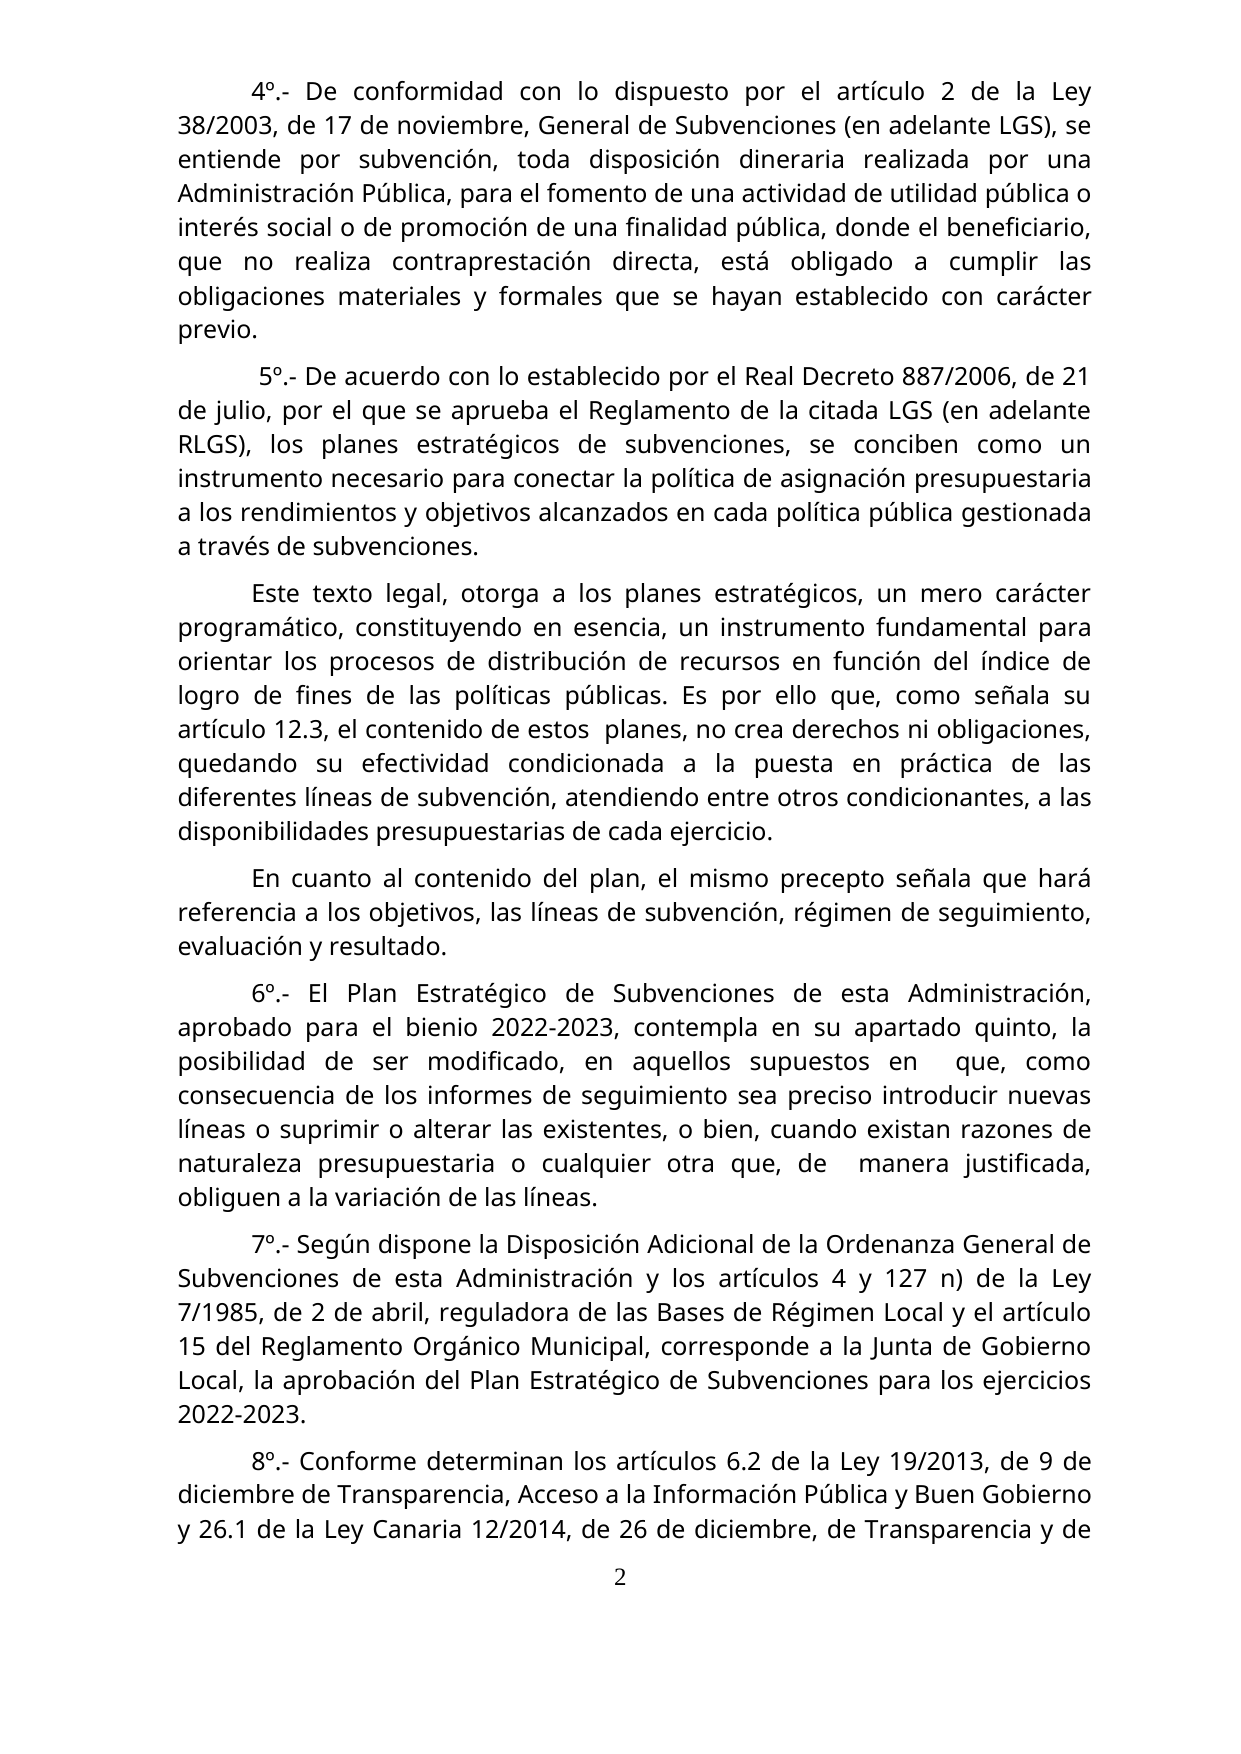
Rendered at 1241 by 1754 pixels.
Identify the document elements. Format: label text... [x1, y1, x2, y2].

text 7º.- Según dispone la Disposición Adicional de la Ordenanza General de Subvenciones de esta Administración y los artículos 4 y 127 n) de la Ley 7/1985, de 2 de abril, reguladora de las Bases de Régimen Local y el artículo 15 del Reglamento Orgánico Municipal, corresponde a la Junta de Gobierno Local, la aprobación del Plan Estratégico de Subvenciones para los ejercicios 2022-2023. [177, 1226, 1093, 1431]
text Este texto legal, otorga a los planes estratégicos, un mero carácter programático, constituyendo en esencia, un instrumento fundamental para orientar los procesos de distribución de recursos en función del índice de logro de fines de las políticas públicas. Es por ello que, como señala su artículo 12.3, el contenido de estos planes, no crea derechos ni obligaciones, quedando su efectividad condicionada a la puesta en práctica de las diferentes líneas de subvención, atendiendo entre otros condicionantes, a las disponibilidades presupuestarias de cada ejercicio. [177, 576, 1093, 848]
text 4º.- De conformidad con lo dispuesto por el artículo 2 de la Ley 38/2003, de 17 de noviembre, General de Subvenciones (en adelante LGS), se entiende por subvención, toda disposición dineraria realizada por una Administración Pública, para el fomento de una actividad de utilidad pública o interés social o de promoción de una finalidad pública, donde el beneficiario, que no realiza contraprestación directa, está obligado a cumplir las obligaciones materiales y formales que se hayan establecido con carácter previo. [177, 74, 1093, 346]
text En cuanto al contenido del plan, el mismo precepto señala que hará referencia a los objetivos, las líneas de subvención, régimen de seguimiento, evaluación y resultado. [177, 861, 1093, 963]
text 6º.- El Plan Estratégico de Subvenciones de esta Administración, aprobado para el bienio 2022-2023, contempla en su apartado quinto, la posibilidad de ser modificado, en aquellos supuestos en que, como consecuencia de los informes de seguimiento sea preciso introducir nuevas líneas o suprimir o alterar las existentes, o bien, cuando existan razones de naturaleza presupuestaria o cualquier otra que, de manera justificada, obliguen a la variación de las líneas. [177, 975, 1093, 1214]
text 8º.- Conforme determinan los artículos 6.2 de la Ley 19/2013, de 9 de diciembre de Transparencia, Acceso a la Información Pública y Buen Gobierno y 26.1 de la Ley Canaria 12/2014, de 26 de diciembre, de Transparencia y de [177, 1443, 1093, 1545]
text 5º.- De acuerdo con lo establecido por el Real Decreto 887/2006, de 21 de julio, por el que se aprueba el Reglamento de la citada LGS (en adelante RLGS), los planes estratégicos de subvenciones, se conciben como un instrumento necesario para conectar la política de asignación presupuestaria a los rendimientos y objetivos alcanzados en cada política pública gestionada a través de subvenciones. [177, 359, 1093, 563]
